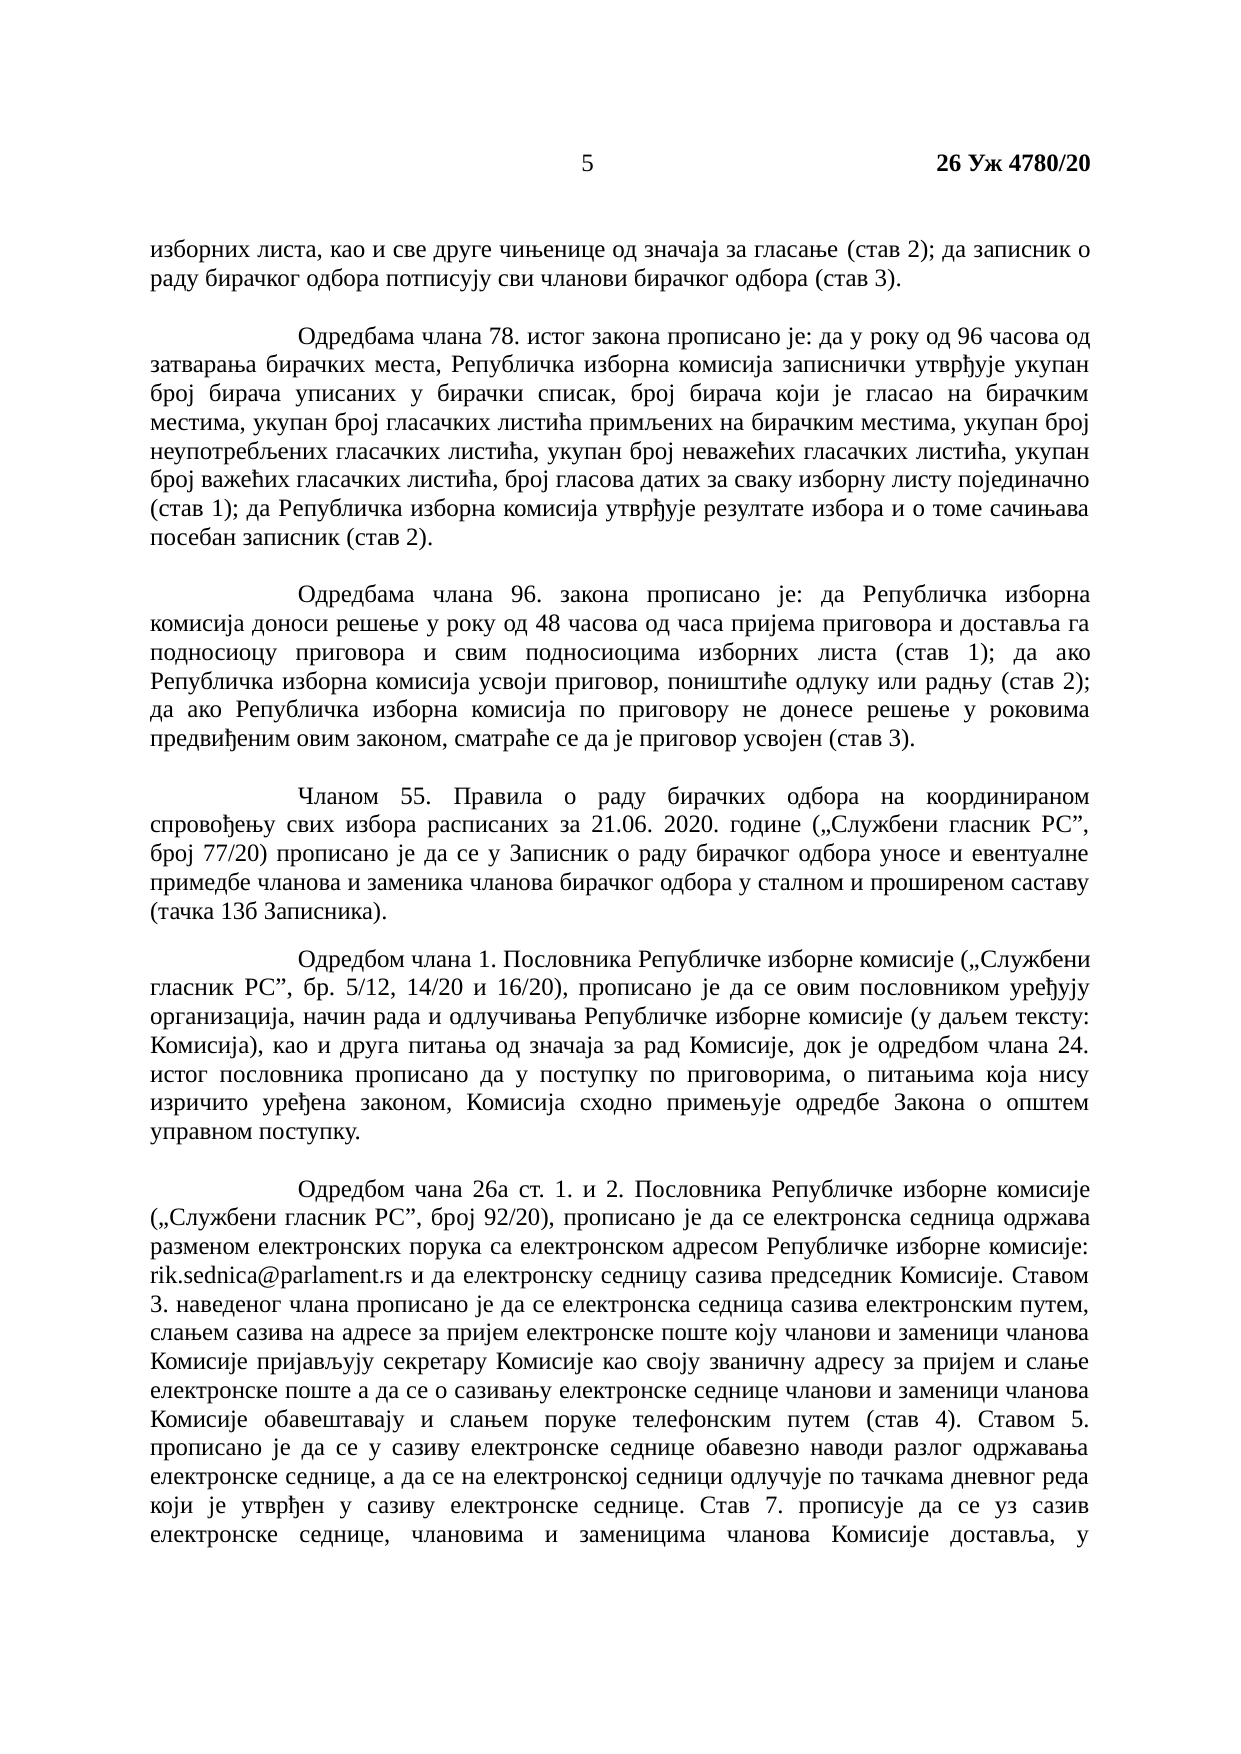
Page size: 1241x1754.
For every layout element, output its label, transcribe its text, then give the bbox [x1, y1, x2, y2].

text Одредбом чана 26а ст. 1. и 2. Пословника Републичке изборне комисије („Службени гласник РС”, број 92/20), прописано је да се електронска седница одржава разменом електронских порука са електронском адресом Републичке изборне комисије: rik.sednica@parlament.rs и да електронску седницу сазива председник Комисије. Ставом 3. наведеног члана прописано је да се електронска седница сазива електронским путем, слањем сазива на адресе за пријем електронске поште коју чланови и заменици чланова Комисије пријављују секретару Комисије као своју званичну адресу за пријем и слање електронске поште а да се о сазивању електронске седнице чланови и заменици чланова Комисије обавештавају и слањем поруке телефонским путем (став 4). Ставом 5. прописано је да се у сазиву електронске седнице обавезно наводи разлог одржавања електронске седнице, а да се на електронској седници одлучује по тачкама дневног реда који је утврђен у сазиву електронске седнице. Став 7. прописује да се уз сазив електронске седнице, члановима и заменицима чланова Комисије доставља, у [150, 1174, 1091, 1547]
text Одредбом члана 1. Пословника Републичке изборне комисије („Службени гласник РС”, бр. 5/12, 14/20 и 16/20), прописано је да се овим пословником уређују организација, начин рада и одлучивања Републичке изборне комисије (у даљем тексту: Комисија), као и друга питања од значаја за рад Комисије, док је одредбом члана 24. истог пословника прописано да у поступку по приговорима, о питањима која нису изричито уређена законом, Комисија сходно примењује одредбе Закона о општем управном поступку. [150, 944, 1091, 1145]
text изборних листа, као и све друге чињенице од значаја за гласање (став 2); да записник о раду бирачког одбора потписују сви чланови бирачког одбора (став 3). [150, 234, 1091, 292]
text Одредбама члана 96. закона прописано је: да Републичка изборна комисија доноси решење у року од 48 часова од часа пријема приговора и доставља га подносиоцу приговора и свим подносиоцима изборних листа (став 1); да ако Републичка изборна комисија усвоји приговор, поништиће одлуку или радњу (став 2); да ако Републичка изборна комисија по приговору не донесе решење у роковима предвиђеним овим законом, сматраће се да је приговор усвојен (став 3). [150, 579, 1091, 752]
text Чланом 55. Правила о раду бирачких одбора на координираном спровођењу свих избора расписаних за 21.06. 2020. године („Службени гласник РС”, број 77/20) прописано је да се у Записник о раду бирачког одбора уносе и евентуалне примедбе чланова и заменика чланова бирачког одбора у сталном и проширеном саставу (тачка 13б Записника). [150, 781, 1091, 924]
text Одредбама члана 78. истог закона прописано је: да у року од 96 часова од затварања бирачких места, Републичка изборна комисија записнички утврђује укупан број бирача уписаних у бирачки списак, број бирача који је гласао на бирачким местима, укупан број гласачких листића примљених на бирачким местима, укупан број неупотребљених гласачких листића, укупан број неважећих гласачких листића, укупан број важећих гласачких листића, број гласова датих за сваку изборну листу појединачно (став 1); да Републичка изборна комисија утврђује резултате избора и о томе сачињава посебан записник (став 2). [150, 292, 1091, 551]
